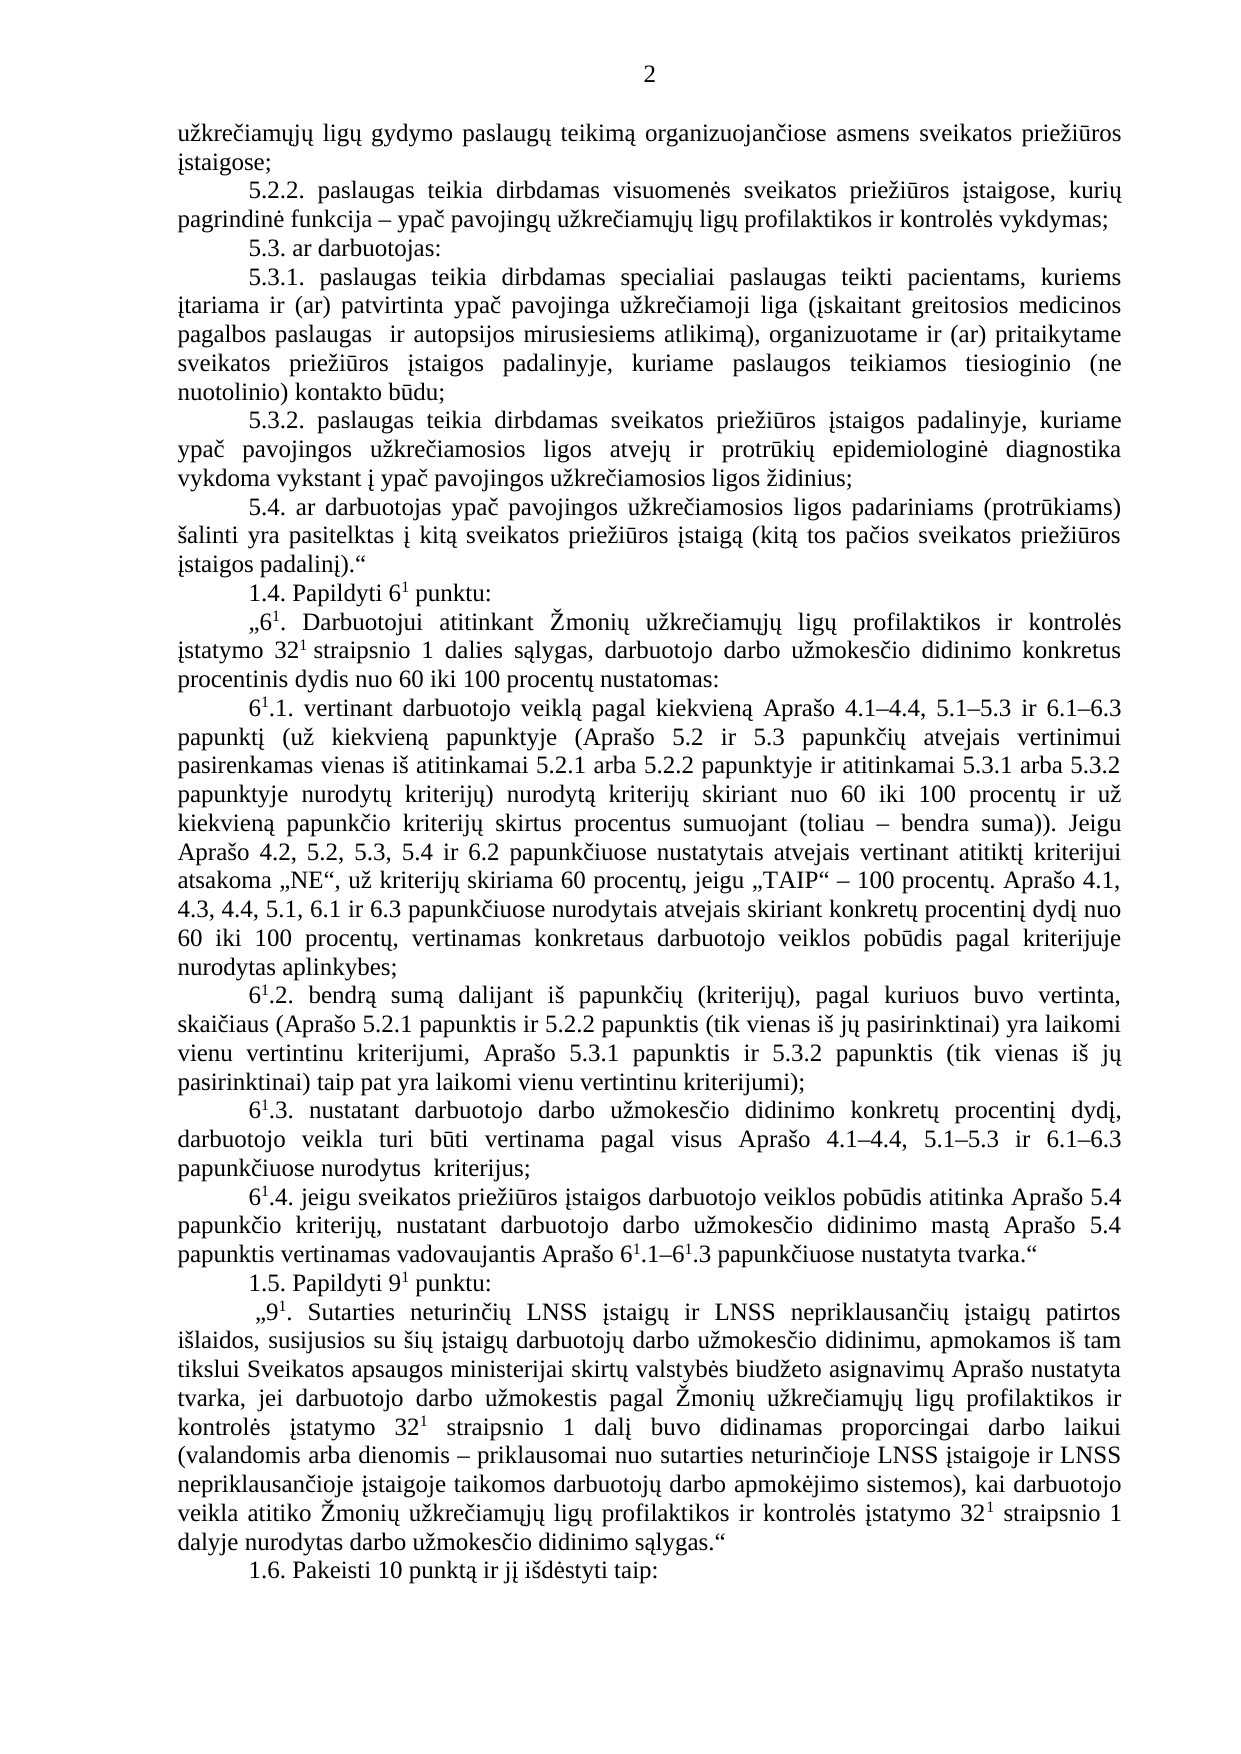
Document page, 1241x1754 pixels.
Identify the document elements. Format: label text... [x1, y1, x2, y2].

text užkrečiamųjų ligų gydymo paslaugų teikimą organizuojančiose asmens sveikatos priežiūros įstaigose; [177, 118, 1122, 176]
text 1.4. Papildyti 61 punktu: [177, 578, 1122, 607]
text 1.6. Pakeisti 10 punktą ir jį išdėstyti taip: [177, 1556, 1122, 1584]
text „91. Sutarties neturinčių LNSS įstaigų ir LNSS nepriklausančių įstaigų patirtos išlaidos, susijusios su šių įstaigų darbuotojų darbo užmokesčio didinimu, apmokamos iš tam tikslui Sveikatos apsaugos ministerijai skirtų valstybės biudžeto asignavimų Aprašo nustatyta tvarka, jei darbuotojo darbo užmokestis pagal Žmonių užkrečiamųjų ligų profilaktikos ir kontrolės įstatymo 321 straipsnio 1 dalį buvo didinamas proporcingai darbo laikui (valandomis arba dienomis – priklausomai nuo sutarties neturinčioje LNSS įstaigoje ir LNSS nepriklausančioje įstaigoje taikomos darbuotojų darbo apmokėjimo sistemos), kai darbuotojo veikla atitiko Žmonių užkrečiamųjų ligų profilaktikos ir kontrolės įstatymo 321 straipsnio 1 dalyje nurodytas darbo užmokesčio didinimo sąlygas.“ [177, 1297, 1122, 1556]
text 61.1. vertinant darbuotojo veiklą pagal kiekvieną Aprašo 4.1–4.4, 5.1–5.3 ir 6.1–6.3 papunktį (už kiekvieną papunktyje (Aprašo 5.2 ir 5.3 papunkčių atvejais vertinimui pasirenkamas vienas iš atitinkamai 5.2.1 arba 5.2.2 papunktyje ir atitinkamai 5.3.1 arba 5.3.2 papunktyje nurodytų kriterijų) nurodytą kriterijų skiriant nuo 60 iki 100 procentų ir už kiekvieną papunkčio kriterijų skirtus procentus sumuojant (toliau – bendra suma)). Jeigu Aprašo 4.2, 5.2, 5.3, 5.4 ir 6.2 papunkčiuose nustatytais atvejais vertinant atitiktį kriterijui atsakoma „NE“, už kriterijų skiriama 60 procentų, jeigu „TAIP“ – 100 procentų. Aprašo 4.1, 4.3, 4.4, 5.1, 6.1 ir 6.3 papunkčiuose nurodytais atvejais skiriant konkretų procentinį dydį nuo 60 iki 100 procentų, vertinamas konkretaus darbuotojo veiklos pobūdis pagal kriterijuje nurodytas aplinkybes; [177, 693, 1122, 981]
text „61. Darbuotojui atitinkant Žmonių užkrečiamųjų ligų profilaktikos ir kontrolės įstatymo 321 straipsnio 1 dalies sąlygas, darbuotojo darbo užmokesčio didinimo konkretus procentinis dydis nuo 60 iki 100 procentų nustatomas: [177, 607, 1122, 693]
text 5.3.1. paslaugas teikia dirbdamas specialiai paslaugas teikti pacientams, kuriems įtariama ir (ar) patvirtinta ypač pavojinga užkrečiamoji liga (įskaitant greitosios medicinos pagalbos paslaugas ir autopsijos mirusiesiems atlikimą), organizuotame ir (ar) pritaikytame sveikatos priežiūros įstaigos padalinyje, kuriame paslaugos teikiamos tiesioginio (ne nuotolinio) kontakto būdu; [177, 262, 1122, 406]
text 61.4. jeigu sveikatos priežiūros įstaigos darbuotojo veiklos pobūdis atitinka Aprašo 5.4 papunkčio kriterijų, nustatant darbuotojo darbo užmokesčio didinimo mastą Aprašo 5.4 papunktis vertinamas vadovaujantis Aprašo 61.1–61.3 papunkčiuose nustatyta tvarka.“ [177, 1182, 1122, 1268]
text 61.2. bendrą sumą dalijant iš papunkčių (kriterijų), pagal kuriuos buvo vertinta, skaičiaus (Aprašo 5.2.1 papunktis ir 5.2.2 papunktis (tik vienas iš jų pasirinktinai) yra laikomi vienu vertintinu kriterijumi, Aprašo 5.3.1 papunktis ir 5.3.2 papunktis (tik vienas iš jų pasirinktinai) taip pat yra laikomi vienu vertintinu kriterijumi); [177, 981, 1122, 1096]
text 5.3. ar darbuotojas: [177, 233, 1122, 262]
text 1.5. Papildyti 91 punktu: [177, 1268, 1122, 1297]
text 5.2.2. paslaugas teikia dirbdamas visuomenės sveikatos priežiūros įstaigose, kurių pagrindinė funkcija – ypač pavojingų užkrečiamųjų ligų profilaktikos ir kontrolės vykdymas; [177, 176, 1122, 233]
text 5.3.2. paslaugas teikia dirbdamas sveikatos priežiūros įstaigos padalinyje, kuriame ypač pavojingos užkrečiamosios ligos atvejų ir protrūkių epidemiologinė diagnostika vykdoma vykstant į ypač pavojingos užkrečiamosios ligos židinius; [177, 406, 1122, 492]
text 5.4. ar darbuotojas ypač pavojingos užkrečiamosios ligos padariniams (protrūkiams) šalinti yra pasitelktas į kitą sveikatos priežiūros įstaigą (kitą tos pačios sveikatos priežiūros įstaigos padalinį).“ [177, 492, 1122, 578]
text 61.3. nustatant darbuotojo darbo užmokesčio didinimo konkretų procentinį dydį, darbuotojo veikla turi būti vertinama pagal visus Aprašo 4.1–4.4, 5.1–5.3 ir 6.1–6.3 papunkčiuose nurodytus kriterijus; [177, 1096, 1122, 1182]
